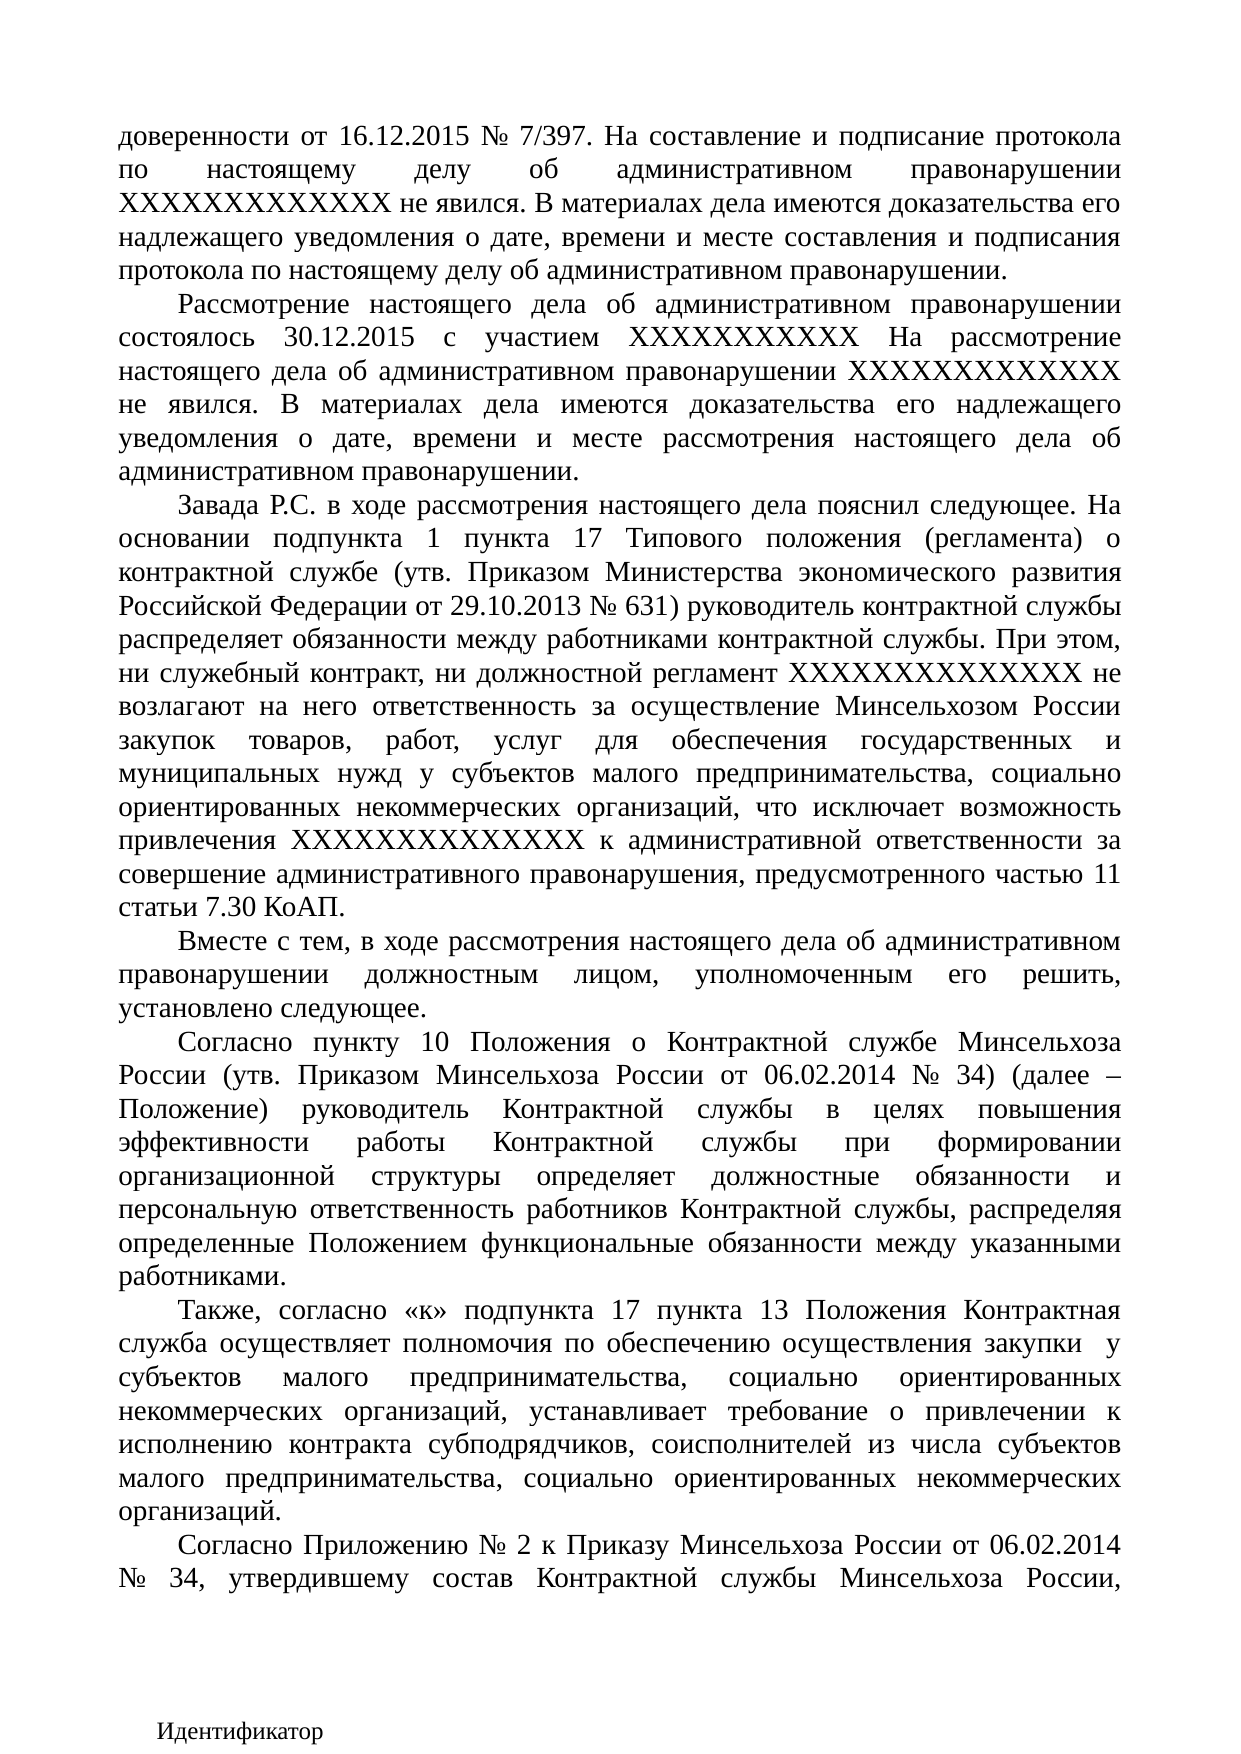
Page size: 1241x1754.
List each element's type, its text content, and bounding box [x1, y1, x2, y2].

text Завада Р.С. в ходе рассмотрения настоящего дела пояснил следующее. На основании подпункта 1 пункта 17 Типового положения (регламента) о контрактной службе (утв. Приказом Министерства экономического развития Российской Федерации от 29.10.2013 № 631) руководитель контрактной службы распределяет обязанности между работниками контрактной службы. При этом, ни служебный контракт, ни должностной регламент XXXXXXXXXXXXXX не возлагают на него ответственность за осуществление Минсельхозом России закупок товаров, работ, услуг для обеспечения государственных и муниципальных нужд у субъектов малого предпринимательства, социально ориентированных некоммерческих организаций, что исключает возможность привлечения XXXXXXXXXXXXXX к административной ответственности за совершение административного правонарушения, предусмотренного частью 11 статьи 7.30 КоАП. [118, 487, 1122, 923]
text Согласно пункту 10 Положения о Контрактной службе Минсельхоза России (утв. Приказом Минсельхоза России от 06.02.2014 № 34) (далее – Положение) руководитель Контрактной службы в целях повышения эффективности работы Контрактной службы при формировании организационной структуры определяет должностные обязанности и персональную ответственность работников Контрактной службы, распределяя определенные Положением функциональные обязанности между указанными работниками. [118, 1024, 1122, 1292]
text Согласно Приложению № 2 к Приказу Минсельхоза России от 06.02.2014 № 34, утвердившему состав Контрактной службы Минсельхоза России, [118, 1527, 1122, 1594]
text Также, согласно «к» подпункта 17 пункта 13 Положения Контрактная служба осуществляет полномочия по обеспечению осуществления закупки у субъектов малого предпринимательства, социально ориентированных некоммерческих организаций, устанавливает требование о привлечении к исполнению контракта субподрядчиков, соисполнителей из числа субъектов малого предпринимательства, социально ориентированных некоммерческих организаций. [118, 1292, 1122, 1527]
text Рассмотрение настоящего дела об административном правонарушении состоялось 30.12.2015 с участием XXXXXXXXXXX На рассмотрение настоящего дела об административном правонарушении XXXXXXXXXXXXX не явился. В материалах дела имеются доказательства его надлежащего уведомления о дате, времени и месте рассмотрения настоящего дела об административном правонарушении. [118, 286, 1122, 487]
text Вместе с тем, в ходе рассмотрения настоящего дела об административном правонарушении должностным лицом, уполномоченным его решить, установлено следующее. [118, 923, 1122, 1024]
text доверенности от 16.12.2015 № 7/397. На составление и подписание протокола по настоящему делу об административном правонарушении XXXXXXXXXXXXX не явился. В материалах дела имеются доказательства его надлежащего уведомления о дате, времени и месте составления и подписания протокола по настоящему делу об административном правонарушении. [118, 118, 1122, 286]
